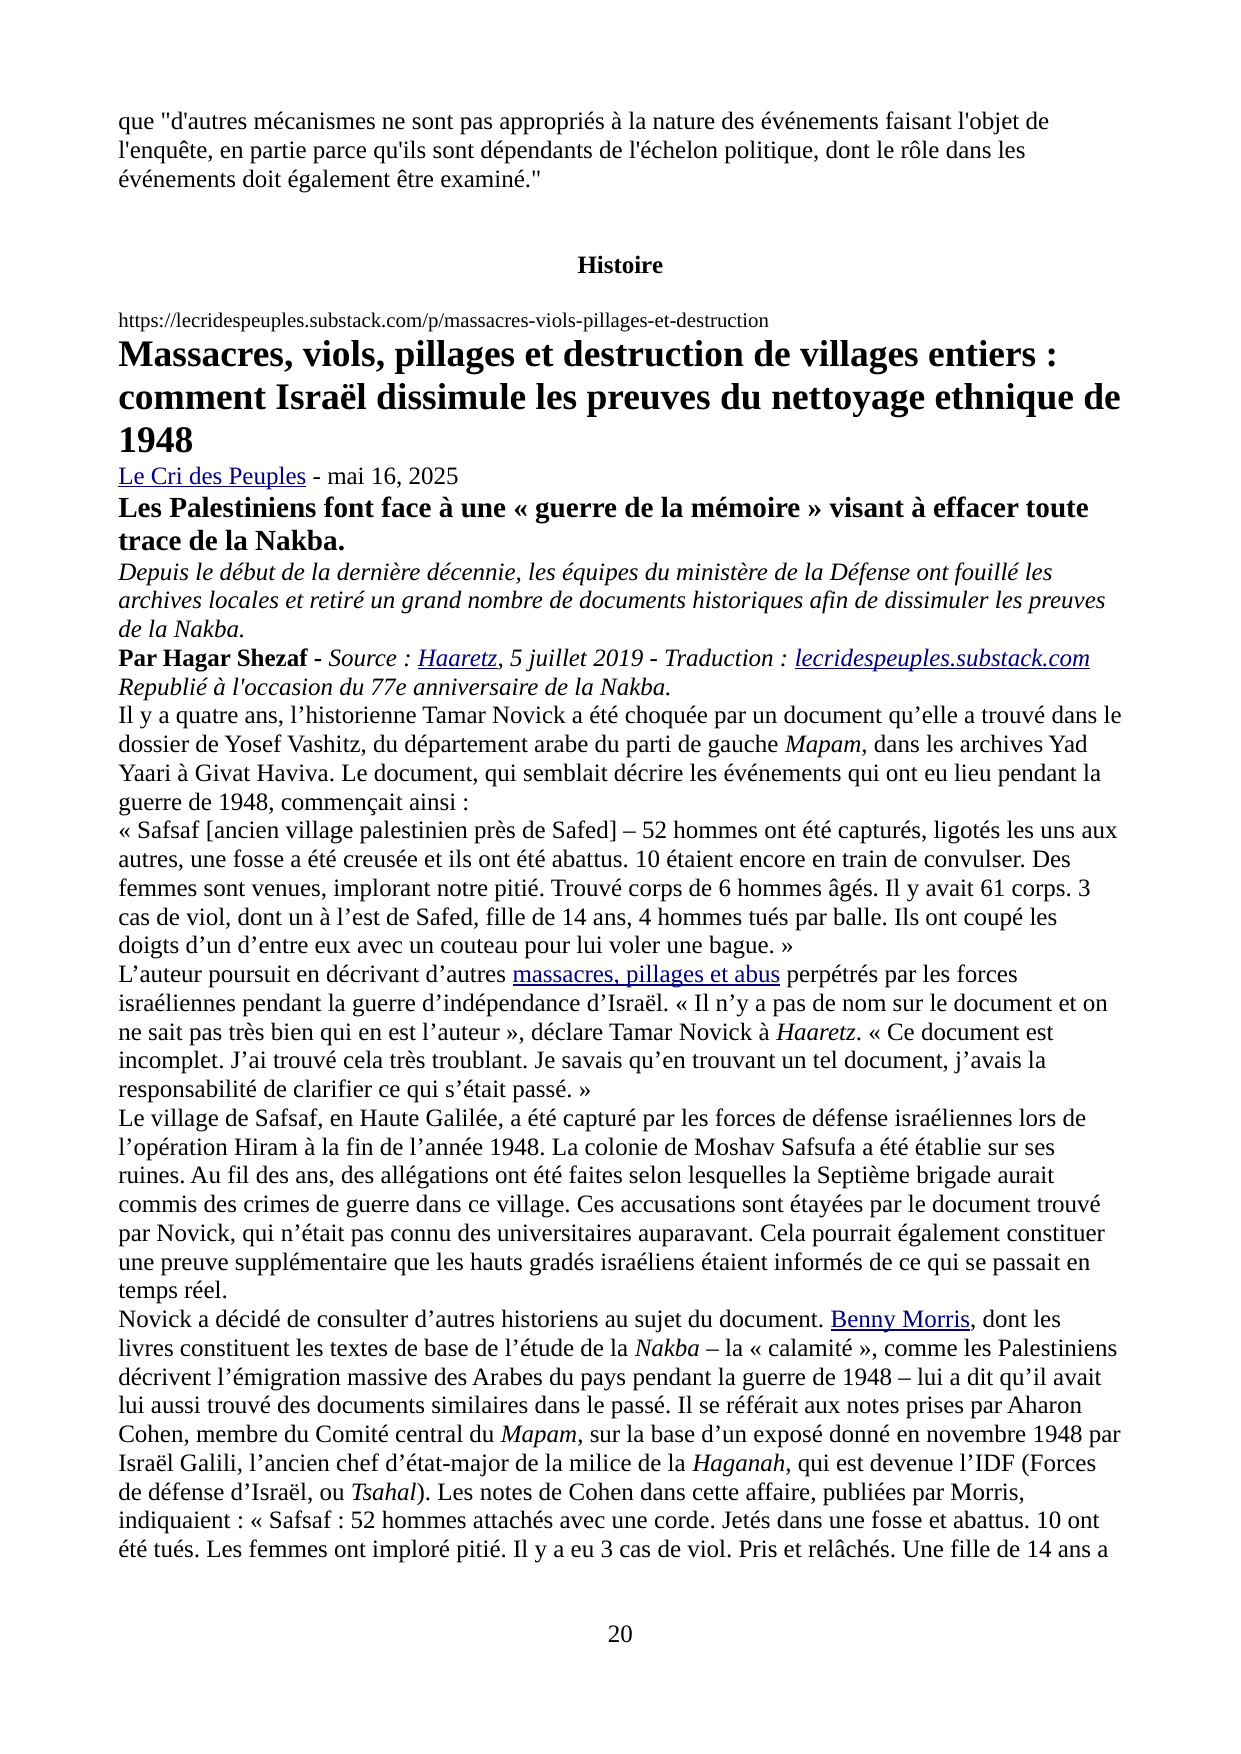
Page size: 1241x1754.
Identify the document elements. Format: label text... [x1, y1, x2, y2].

text Novick a décidé de consulter d’autres historiens au sujet du document. Benny Morris, dont les livres constituent les textes de base de l’étude de la Nakba – la « calamité », comme les Palestiniens décrivent l’émigration massive des Arabes du pays pendant la guerre de 1948 – lui a dit qu’il avait lui aussi trouvé des documents similaires dans le passé. Il se référait aux notes prises par Aharon Cohen, membre du Comité central du Mapam, sur la base d’un exposé donné en novembre 1948 par Israël Galili, l’ancien chef d’état-major de la milice de la Haganah, qui est devenue l’IDF (Forces de défense d’Israël, ou Tsahal). Les notes de Cohen dans cette affaire, publiées par Morris, indiquaient : « Safsaf : 52 hommes attachés avec une corde. Jetés dans une fosse et abattus. 10 ont été tués. Les femmes ont imploré pitié. Il y a eu 3 cas de viol. Pris et relâchés. Une fille de 14 ans a [118, 1304, 1122, 1563]
text Le village de Safsaf, en Haute Galilée, a été capturé par les forces de défense israéliennes lors de l’opération Hiram à la fin de l’année 1948. La colonie de Moshav Safsufa a été établie sur ses ruines. Au fil des ans, des allégations ont été faites selon lesquelles la Septième brigade aurait commis des crimes de guerre dans ce village. Ces accusations sont étayées par le document trouvé par Novick, qui n’était pas connu des universitaires auparavant. Cela pourrait également constituer une preuve supplémentaire que les hauts gradés israéliens étaient informés de ce qui se passait en temps réel. [118, 1103, 1122, 1304]
text Depuis le début de la dernière décennie, les équipes du ministère de la Défense ont fouillé les archives locales et retiré un grand nombre de documents historiques afin de dissimuler les preuves de la Nakba. [118, 557, 1122, 643]
subtitle Les Palestiniens font face à une « guerre de la mémoire » visant à effacer toute trace de la Nakba. [118, 490, 1122, 557]
text L’auteur poursuit en décrivant d’autres massacres, pillages et abus perpétrés par les forces israéliennes pendant la guerre d’indépendance d’Israël. « Il n’y a pas de nom sur le document et on ne sait pas très bien qui en est l’auteur », déclare Tamar Novick à Haaretz. « Ce document est incomplet. J’ai trouvé cela très troublant. Je savais qu’en trouvant un tel document, j’avais la responsabilité de clarifier ce qui s’était passé. » [118, 959, 1122, 1103]
subtitle Massacres, viols, pillages et destruction de villages entiers : comment Israël dissimule les preuves du nettoyage ethnique de 1948 [118, 332, 1122, 461]
text « Safsaf [ancien village palestinien près de Safed] – 52 hommes ont été capturés, ligotés les uns aux autres, une fosse a été creusée et ils ont été abattus. 10 étaient encore en train de convulser. Des femmes sont venues, implorant notre pitié. Trouvé corps de 6 hommes âgés. Il y avait 61 corps. 3 cas de viol, dont un à l’est de Safed, fille de 14 ans, 4 hommes tués par balle. Ils ont coupé les doigts d’un d’entre eux avec un couteau pour lui voler une bague. » [118, 816, 1122, 959]
text Histoire [118, 250, 1122, 279]
text Le Cri des Peuples - mai 16, 2025 [118, 461, 1122, 490]
text Republié à l'occasion du 77e anniversaire de la Nakba. [118, 672, 1122, 701]
text Par Hagar Shezaf - Source : Haaretz, 5 juillet 2019 - Traduction : lecridespeuples.substack.com [118, 643, 1122, 672]
text https://lecridespeuples.substack.com/p/massacres-viols-pillages-et-destruction [118, 307, 1122, 332]
text Il y a quatre ans, l’historienne Tamar Novick a été choquée par un document qu’elle a trouvé dans le dossier de Yosef Vashitz, du département arabe du parti de gauche Mapam, dans les archives Yad Yaari à Givat Haviva. Le document, qui semblait décrire les événements qui ont eu lieu pendant la guerre de 1948, commençait ainsi : [118, 701, 1122, 816]
text que "d'autres mécanismes ne sont pas appropriés à la nature des événements faisant l'objet de l'enquête, en partie parce qu'ils sont dépendants de l'échelon politique, dont le rôle dans les événements doit également être examiné." [118, 106, 1122, 192]
